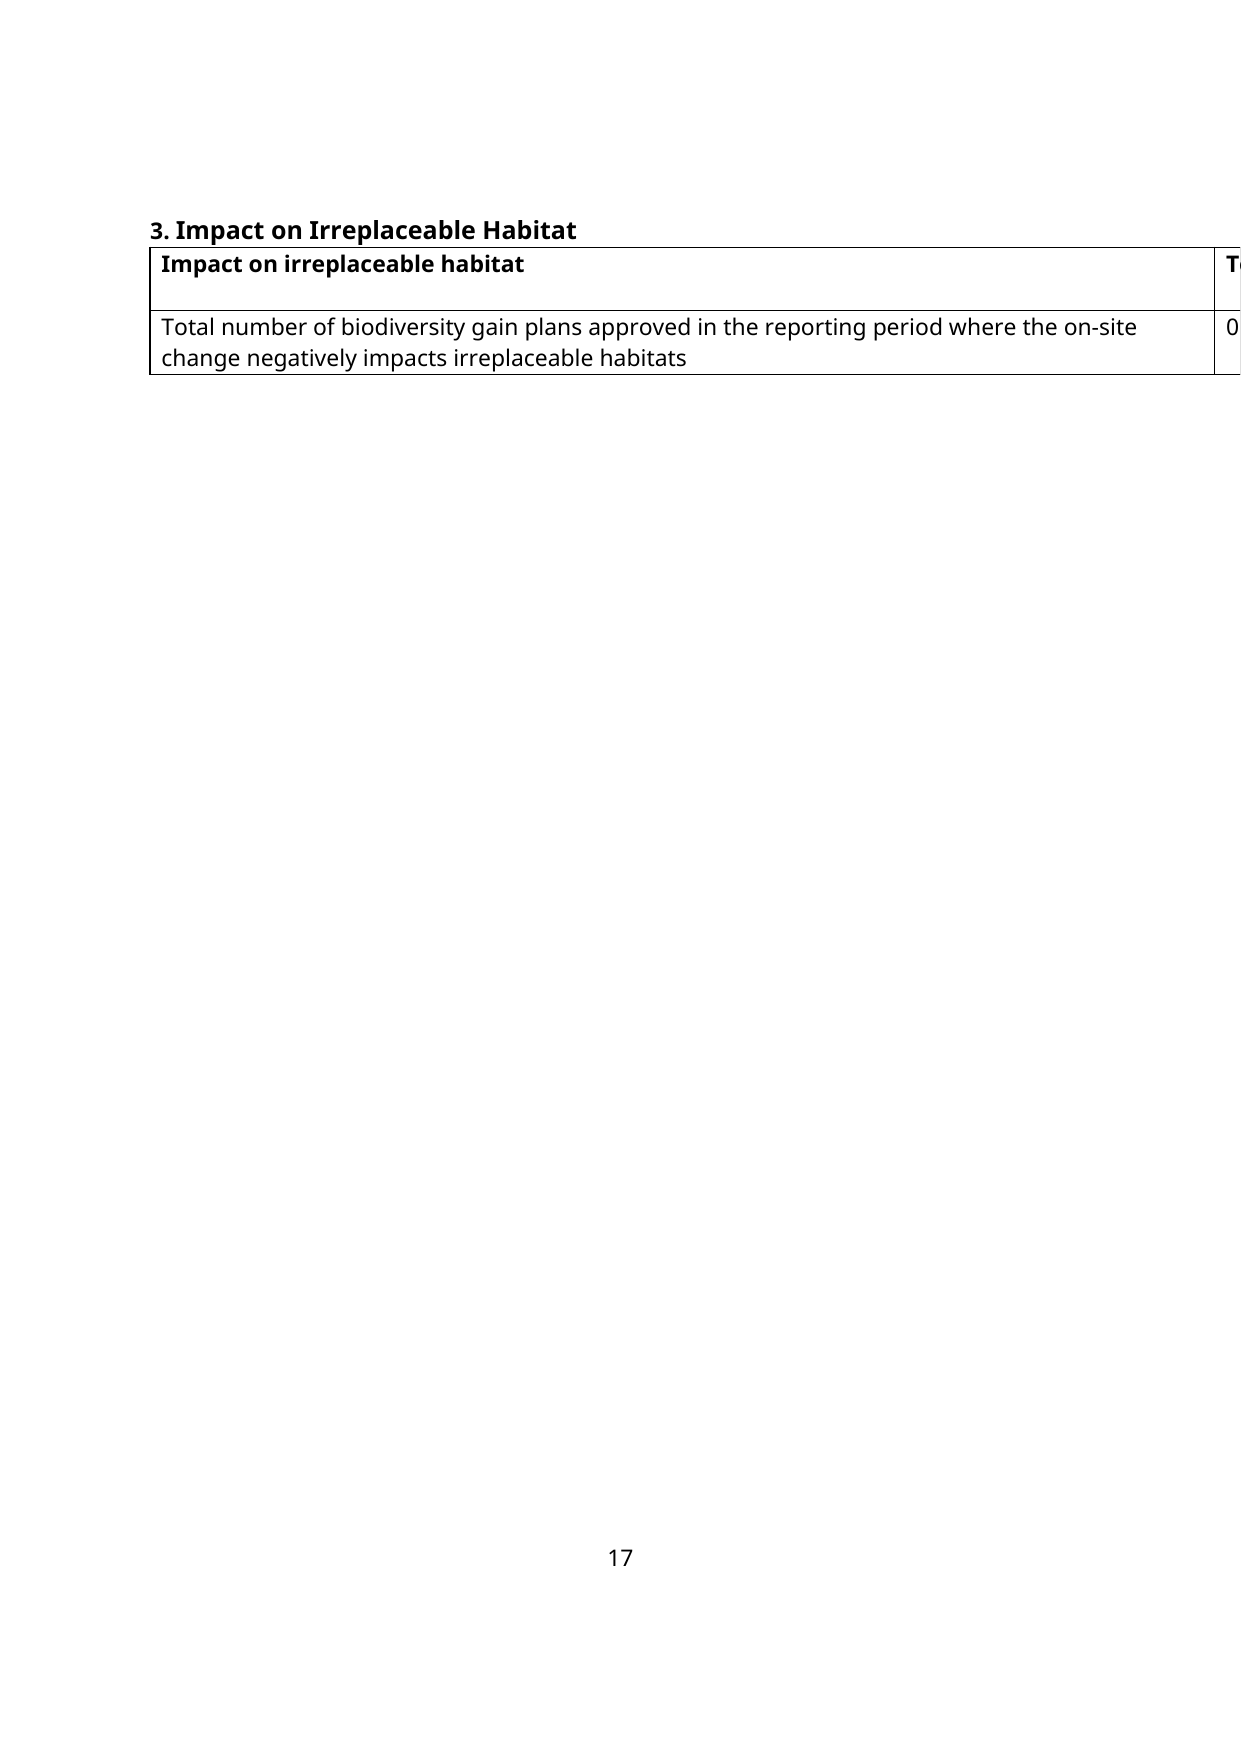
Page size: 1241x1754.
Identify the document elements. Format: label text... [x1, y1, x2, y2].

table_cell Total number of biodiversity gain plans approved in the reporting period where the on-site change negatively impacts irreplaceable habitats [151, 311, 1214, 374]
table_header Impact on irreplaceable habitat [151, 248, 1214, 310]
text 3. Impact on Irreplaceable Habitat [150, 212, 1090, 247]
table_cell 0 [1215, 311, 1240, 374]
table_header Total [1215, 248, 1240, 310]
